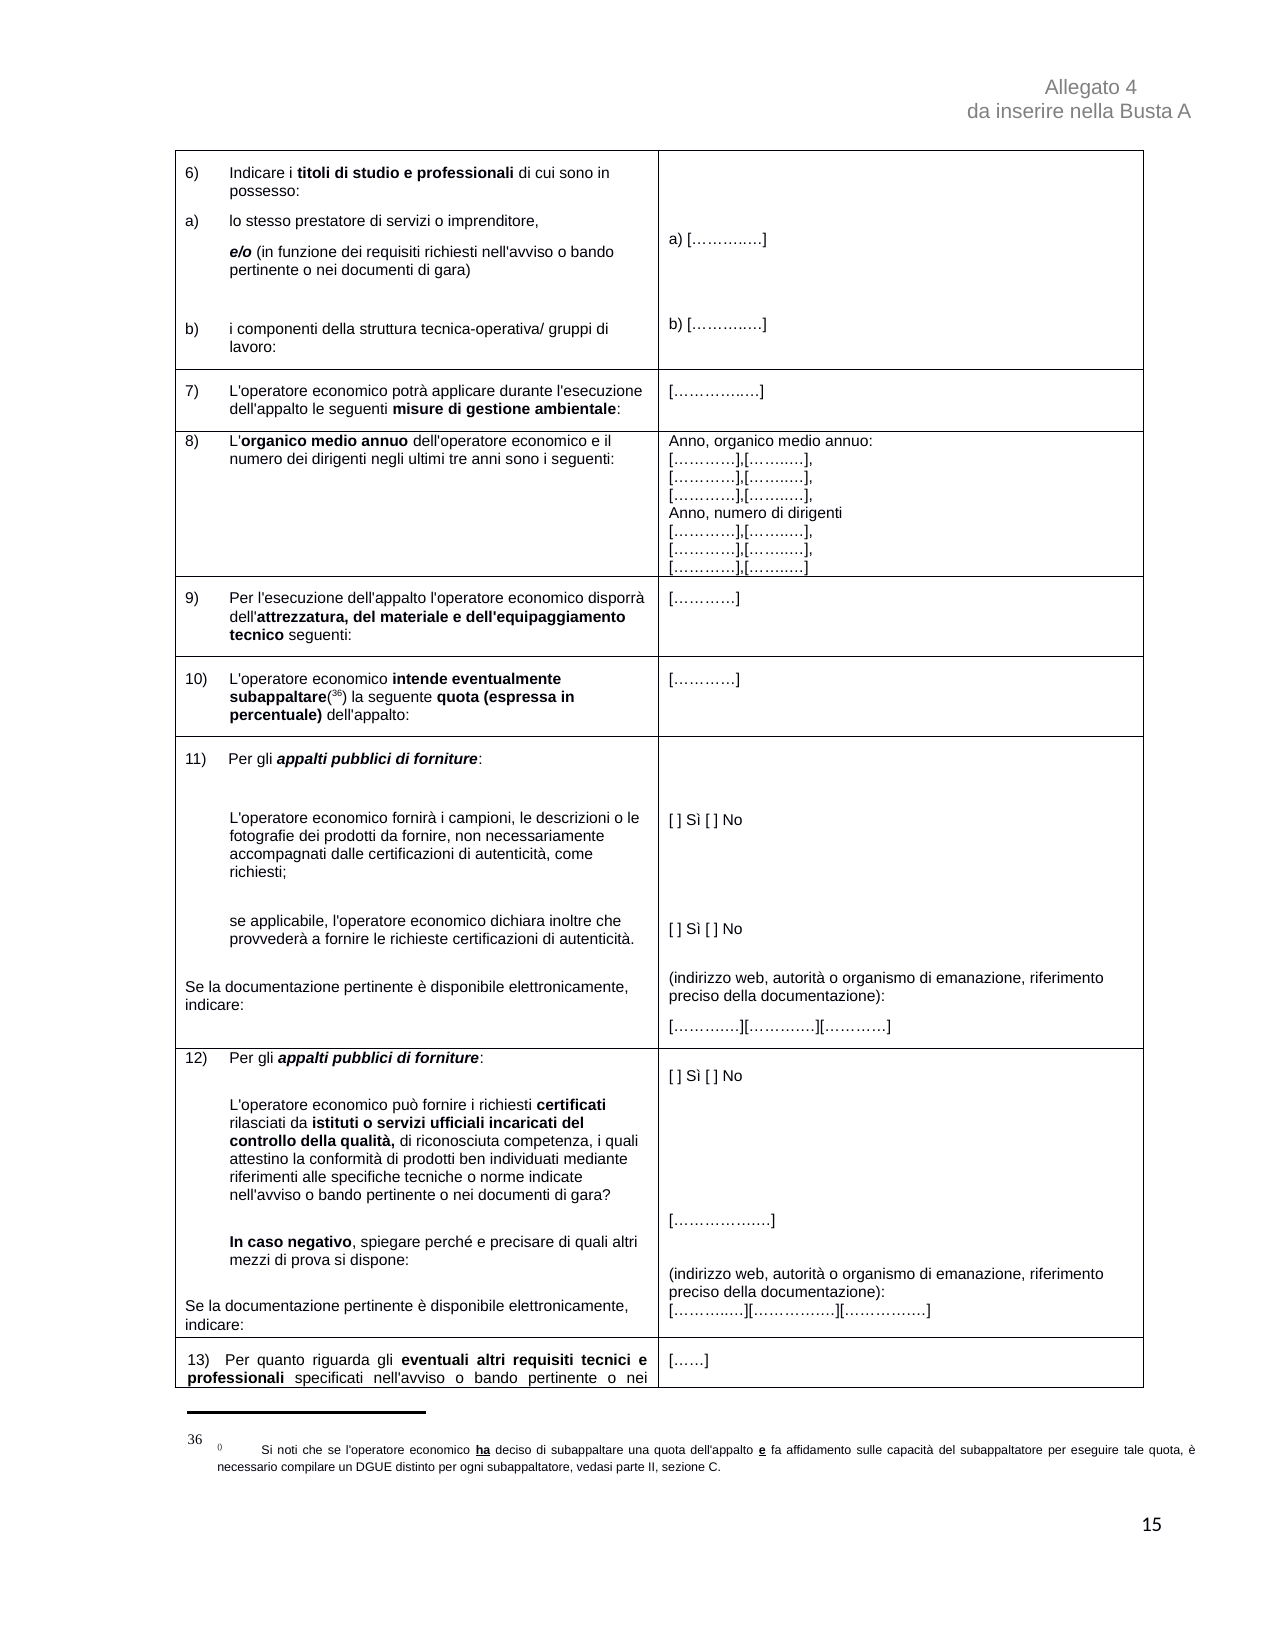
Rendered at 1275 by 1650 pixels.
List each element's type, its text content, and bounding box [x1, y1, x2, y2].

table_cell a) [………..…] b) [………..…] [659, 151, 1143, 368]
table_cell [ ] Sì [ ] No [ ] Sì [ ] No (indirizzo web, autorità o organismo di emanazione, riferimento preciso della documentazione): [……….…][……….…][…………] [659, 737, 1143, 1048]
table_cell 7) L'operatore economico potrà applicare durante l'esecuzione dell'appalto le seguenti misure di gestione ambientale: [176, 370, 658, 431]
table_cell 8) L'organico medio annuo dell'operatore economico e il numero dei dirigenti negli ultimi tre anni sono i seguenti: [176, 432, 658, 576]
table_cell 11) Per gli appalti pubblici di forniture: L'operatore economico fornirà i campioni, le descrizioni o le fotografie dei prodotti da fornire, non necessariamente accompagnati dalle certificazioni di autenticità, come richiesti; se applicabile, l'operatore economico dichiara inoltre che provvederà a fornire le richieste certificazioni di autenticità. Se la documentazione pertinente è disponibile elettronicamente, indicare: [176, 737, 658, 1048]
table_cell […………] [659, 657, 1143, 736]
table_cell […………] [659, 577, 1143, 656]
table_cell 9) Per l'esecuzione dell'appalto l'operatore economico disporrà dell'attrezzatura, del materiale e dell'equipaggiamento tecnico seguenti: [176, 577, 658, 656]
table_cell […………..…] [659, 370, 1143, 431]
table_cell Anno, organico medio annuo: […………],[……..…], […………],[……..…], […………],[……..…], Anno, numero di dirigenti […………],[……..…], […………],[……..…], […………],[……..…] [659, 432, 1143, 576]
table_cell [ ] Sì [ ] No […………….…] (indirizzo web, autorità o organismo di emanazione, riferimento preciso della documentazione): [………..…][………….…][………….…] [659, 1049, 1143, 1337]
table_cell 6) Indicare i titoli di studio e professionali di cui sono in possesso: a) lo stesso prestatore di servizi o imprenditore, e/o (in funzione dei requisiti richiesti nell'avviso o bando pertinente o nei documenti di gara) b) i componenti della struttura tecnica-operativa/ gruppi di lavoro: [176, 151, 658, 368]
table_cell [……] [659, 1338, 1143, 1387]
table_cell 13) Per quanto riguarda gli eventuali altri requisiti tecnici e professionali specificati nell'avviso o bando pertinente o nei [176, 1338, 658, 1387]
table_cell 12) Per gli appalti pubblici di forniture: L'operatore economico può fornire i richiesti certificati rilasciati da istituti o servizi ufficiali incaricati del controllo della qualità, di riconosciuta competenza, i quali attestino la conformità di prodotti ben individuati mediante riferimenti alle specifiche tecniche o norme indicate nell'avviso o bando pertinente o nei documenti di gara? In caso negativo, spiegare perché e precisare di quali altri mezzi di prova si dispone: Se la documentazione pertinente è disponibile elettronicamente, indicare: [176, 1049, 658, 1337]
table_cell 10) L'operatore economico intende eventualmente subappaltare() la seguente quota (espressa in percentuale) dell'appalto: [176, 657, 658, 736]
